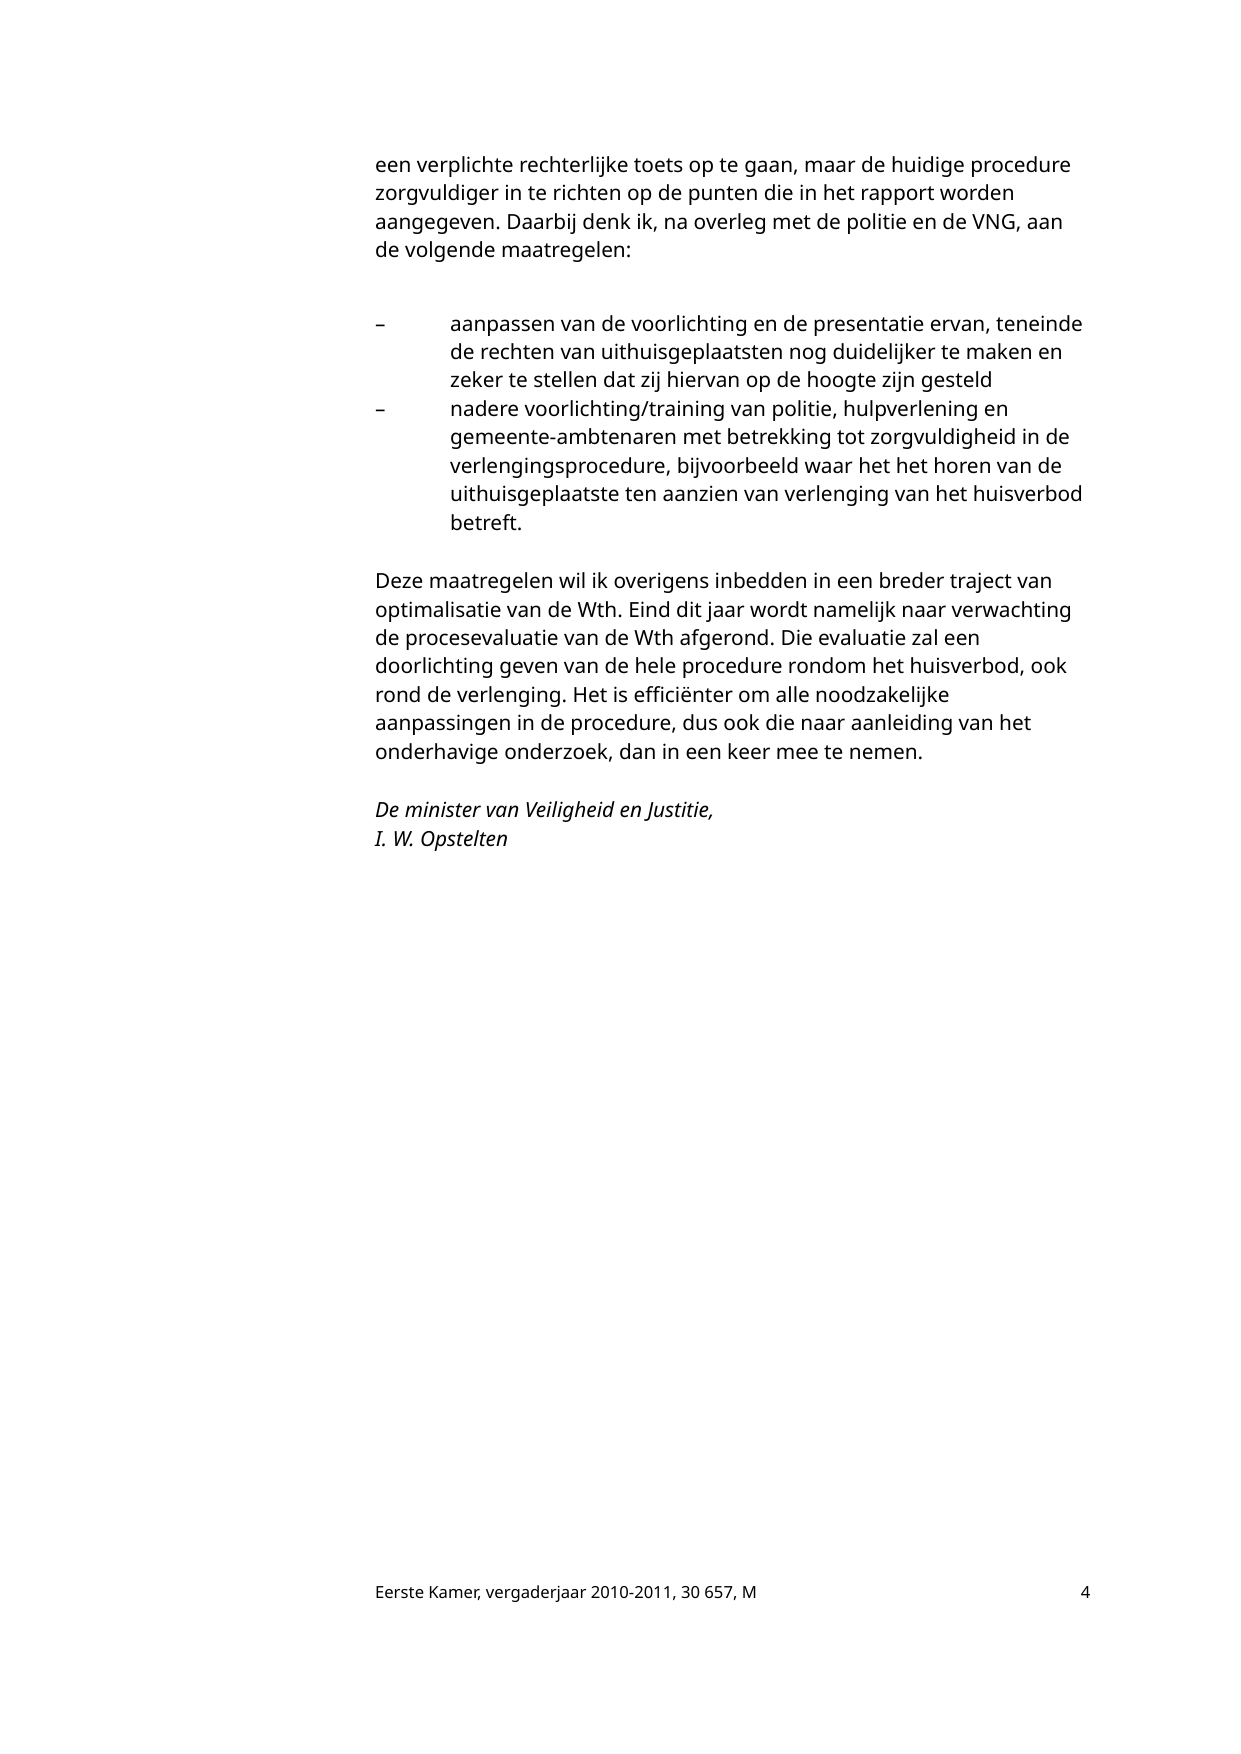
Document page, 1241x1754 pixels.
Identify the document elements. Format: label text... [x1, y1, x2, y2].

text Ik deel deze conclusie. Zoals in het onderzoek helder wordt aangegeven heeft een verplichte rechterlijke toets een aantal voor- en nadelen. Een extra nadeel is, dat het realiseren van zo’n toets een wetswijziging vraagt, die de nodige tijd zal kosten. Ook is het niet ondenkbaar dat een andere invulling van de rechtsbescherming juist weer opstartproblemen met zich meebrengt en tot hogere administratieve lasten leidt voor de betrokken instanties. Ik acht het daarom efficiënter om niet de weg van een verplichte rechterlijke toets op te gaan, maar de huidige procedure zorgvuldiger in te richten op de punten die in het rapport worden aangegeven. Daarbij denk ik, na overleg met de politie en de VNG, aan de volgende maatregelen: [375, 150, 1090, 292]
text Deze maatregelen wil ik overigens inbedden in een breder traject van optimalisatie van de Wth. Eind dit jaar wordt namelijk naar verwachting de procesevaluatie van de Wth afgerond. Die evaluatie zal een doorlichting geven van de hele procedure rondom het huisverbod, ook rond de verlenging. Het is efficiënter om alle noodzakelijke aanpassingen in de procedure, dus ook die naar aanleiding van het onderhavige onderzoek, dan in een keer mee te nemen. [375, 595, 1090, 794]
list aanpassen van de voorlichting en de presentatie ervan, teneinde de rechten van uithuisgeplaatsten nog duidelijker te maken en zeker te stellen dat zij hiervan op de hoogte zijn gesteld [375, 337, 1090, 422]
list nadere voorlichting/training van politie, hulpverlening en gemeente-ambtenaren met betrekking tot zorgvuldigheid in de verlengingsprocedure, bijvoorbeeld waar het het horen van de uithuisgeplaatste ten aanzien van verlenging van het huisverbod betreft. [375, 422, 1090, 565]
text De minister van Veiligheid en Justitie, [375, 824, 1090, 852]
text I. W. Opstelten [375, 852, 1090, 881]
